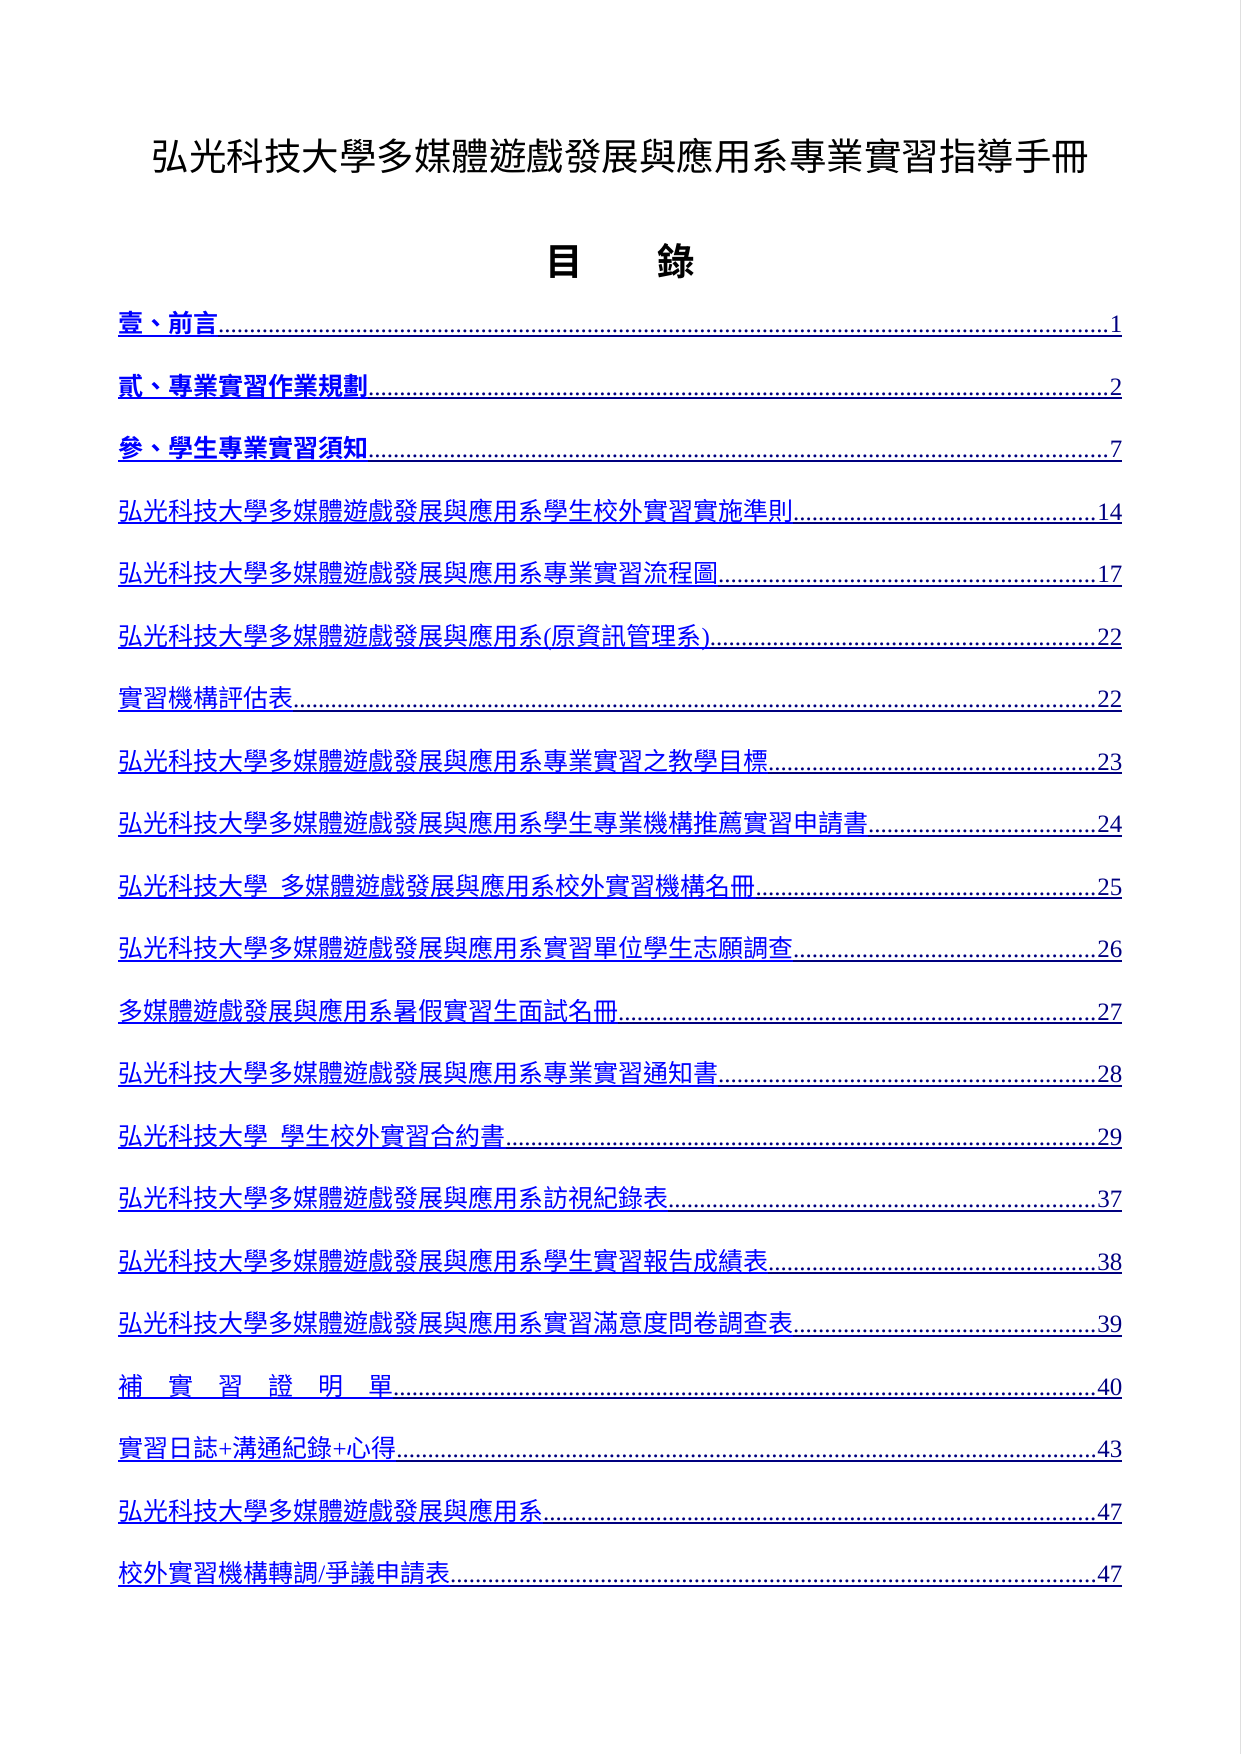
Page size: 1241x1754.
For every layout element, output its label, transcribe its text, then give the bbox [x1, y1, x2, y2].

text [118, 712, 1122, 718]
text [118, 1337, 1122, 1343]
text 貳、專業實習作業規劃 2 [118, 343, 1122, 397]
text [118, 649, 1122, 655]
text 弘光科技大學多媒體遊戲發展與應用系實習滿意度問卷調查表 39 [118, 1280, 1122, 1335]
text [118, 899, 1122, 905]
text 壹、前言 1 [118, 280, 1122, 335]
text 補 實 習 證 明 單 40 [118, 1343, 1122, 1397]
text [118, 837, 1122, 843]
text 弘光科技大學 多媒體遊戲發展與應用系校外實習機構名冊 25 [118, 843, 1122, 897]
text 實習日誌+溝通紀錄+心得 43 [118, 1405, 1122, 1460]
text [118, 1149, 1122, 1155]
text [118, 1524, 1122, 1530]
text 弘光科技大學多媒體遊戲發展與應用系專業實習之教學目標 23 [118, 718, 1122, 772]
text 弘光科技大學多媒體遊戲發展與應用系(原資訊管理系) 22 [118, 593, 1122, 647]
text 弘光科技大學多媒體遊戲發展與應用系專業實習流程圖 17 [118, 530, 1122, 585]
text 弘光科技大學多媒體遊戲發展與應用系訪視紀錄表 37 [118, 1155, 1122, 1210]
text [118, 774, 1122, 780]
text [118, 1212, 1122, 1218]
text [118, 462, 1122, 468]
text [118, 524, 1122, 530]
text [118, 399, 1122, 405]
text [118, 1587, 1122, 1593]
text 弘光科技大學 學生校外實習合約書 29 [118, 1093, 1122, 1147]
text 目 錄 [118, 218, 1122, 280]
text [118, 1087, 1122, 1093]
text 弘光科技大學多媒體遊戲發展與應用系專業實習指導手冊 [118, 112, 1122, 175]
text 弘光科技大學多媒體遊戲發展與應用系學生校外實習實施準則 14 [118, 468, 1122, 522]
text 弘光科技大學多媒體遊戲發展與應用系實習單位學生志願調查 26 [118, 905, 1122, 960]
text 實習機構評估表 22 [118, 655, 1122, 710]
text 校外實習機構轉調/爭議申請表 47 [118, 1530, 1122, 1585]
text [118, 337, 1122, 343]
text [118, 1462, 1122, 1468]
text 多媒體遊戲發展與應用系暑假實習生面試名冊 27 [118, 968, 1122, 1022]
text 弘光科技大學多媒體遊戲發展與應用系學生專業機構推薦實習申請書 24 [118, 780, 1122, 835]
text 弘光科技大學多媒體遊戲發展與應用系 47 [118, 1468, 1122, 1522]
text [118, 1024, 1122, 1030]
text [118, 587, 1122, 593]
text [118, 1399, 1122, 1405]
text [118, 1274, 1122, 1280]
text [118, 962, 1122, 968]
text 參、學生專業實習須知 7 [118, 405, 1122, 460]
text 弘光科技大學多媒體遊戲發展與應用系專業實習通知書 28 [118, 1030, 1122, 1085]
text 弘光科技大學多媒體遊戲發展與應用系學生實習報告成績表 38 [118, 1218, 1122, 1272]
